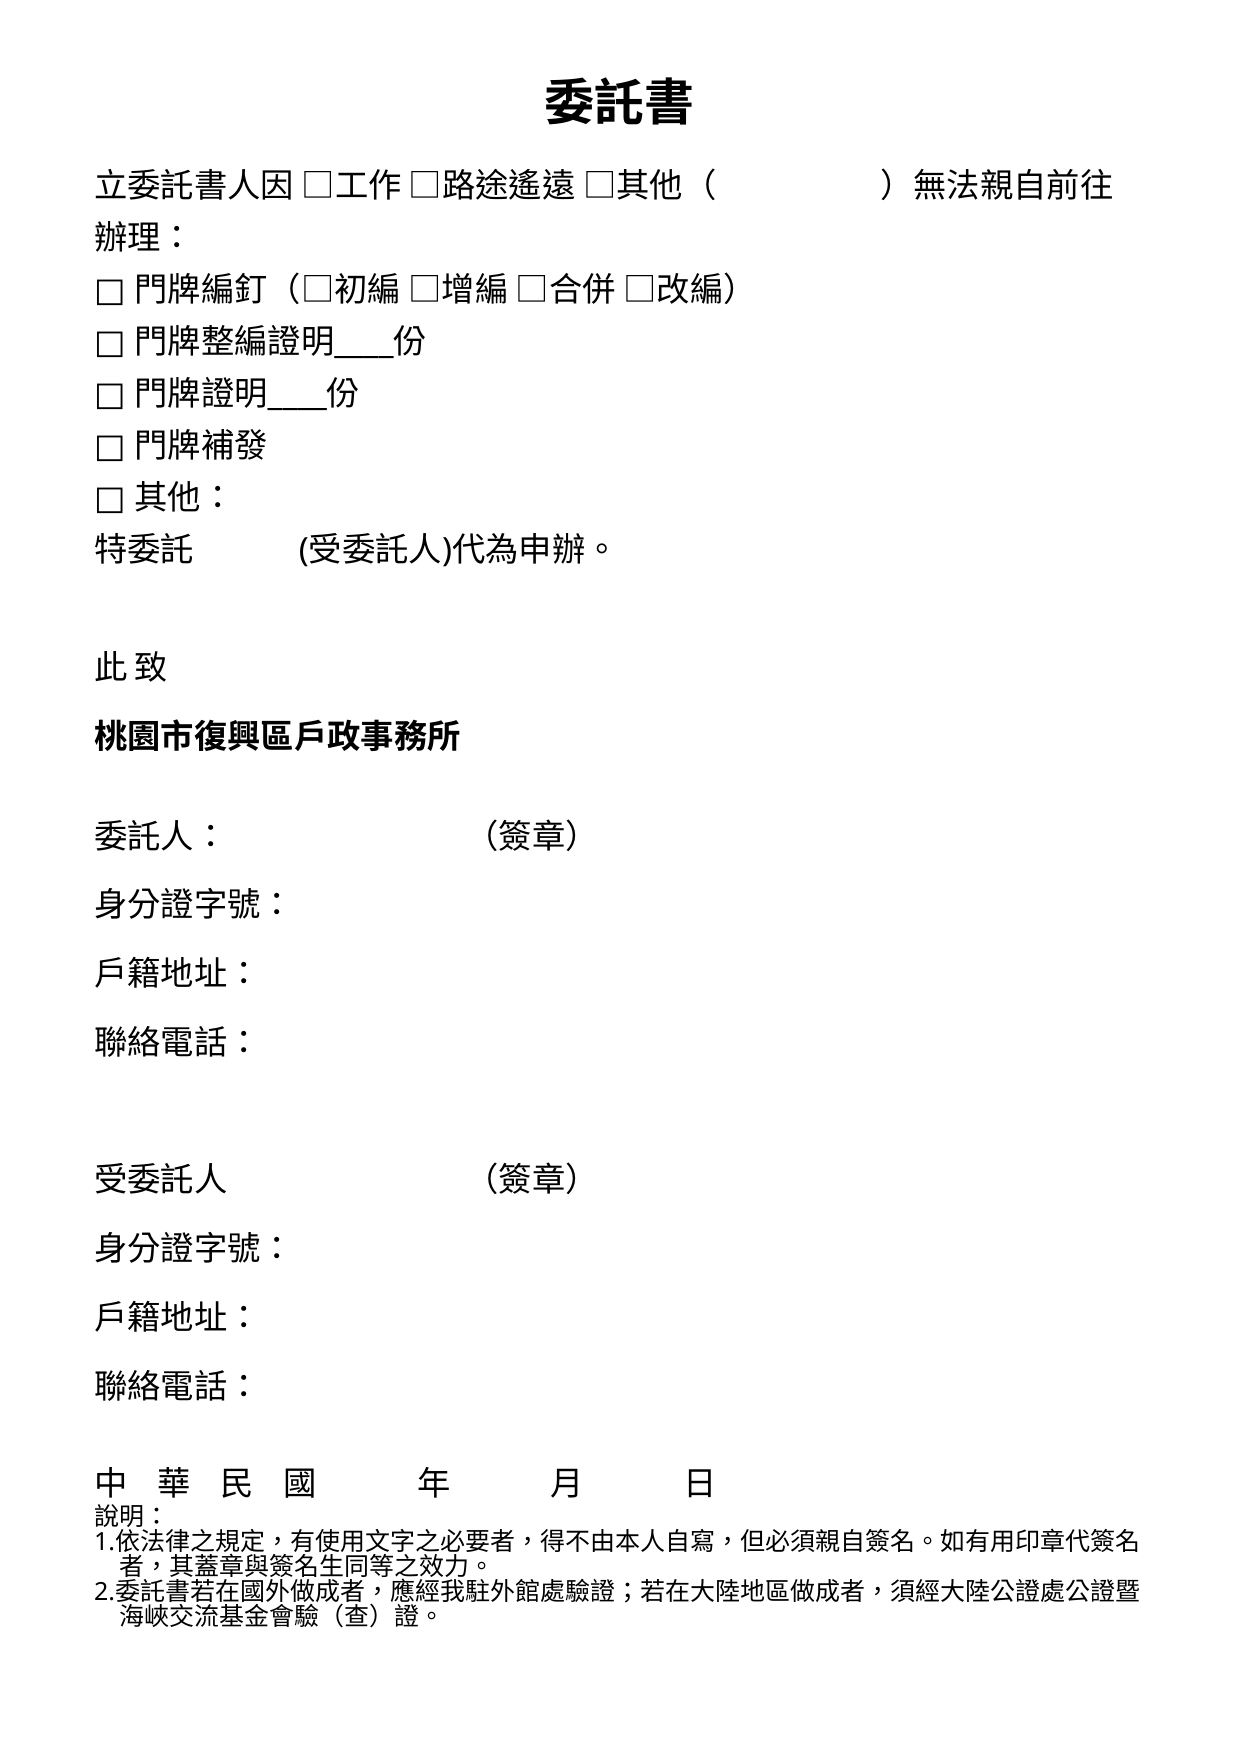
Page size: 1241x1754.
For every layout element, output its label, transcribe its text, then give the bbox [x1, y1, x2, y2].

text 戶籍地址： [94, 1274, 1144, 1343]
text 身分證字號： [94, 1206, 1144, 1274]
text □ 門牌證明____份 [94, 364, 1144, 416]
text 說明： [94, 1505, 1144, 1530]
text □ 門牌補發 [94, 416, 1144, 468]
text □ 門牌編釘（□初編 □增編 □合併 □改編） [94, 260, 1144, 312]
text 聯絡電話： [94, 999, 1144, 1068]
text 中 華 民 國 年 月 日 [94, 1457, 1144, 1505]
text 戶籍地址： [94, 931, 1144, 999]
text □ 其他： [94, 468, 1144, 520]
text 立委託書人因 □工作 □路途遙遠 □其他（ ）無法親自前往辦理： [94, 156, 1144, 260]
text □ 門牌整編證明____份 [94, 312, 1144, 364]
text 身分證字號： [94, 862, 1144, 931]
text 受委託人 （簽章） [94, 1137, 1144, 1206]
text 桃園市復興區戶政事務所 [94, 693, 1144, 762]
text 1.依法律之規定，有使用文字之必要者，得不由本人自寫，但必須親自簽名。如有用印章代簽名者，其蓋章與簽名生同等之效力。 [94, 1530, 1144, 1580]
text 特委託 (受委託人)代為申辦。 [94, 520, 1144, 572]
text 此 致 [94, 624, 1144, 693]
text 聯絡電話： [94, 1343, 1144, 1412]
text 委託人： （簽章） [94, 793, 1144, 862]
text 委託書 [94, 78, 1144, 131]
text 2.委託書若在國外做成者，應經我駐外館處驗證；若在大陸地區做成者，須經大陸公證處公證暨海峽交流基金會驗（查）證。 [94, 1580, 1144, 1630]
